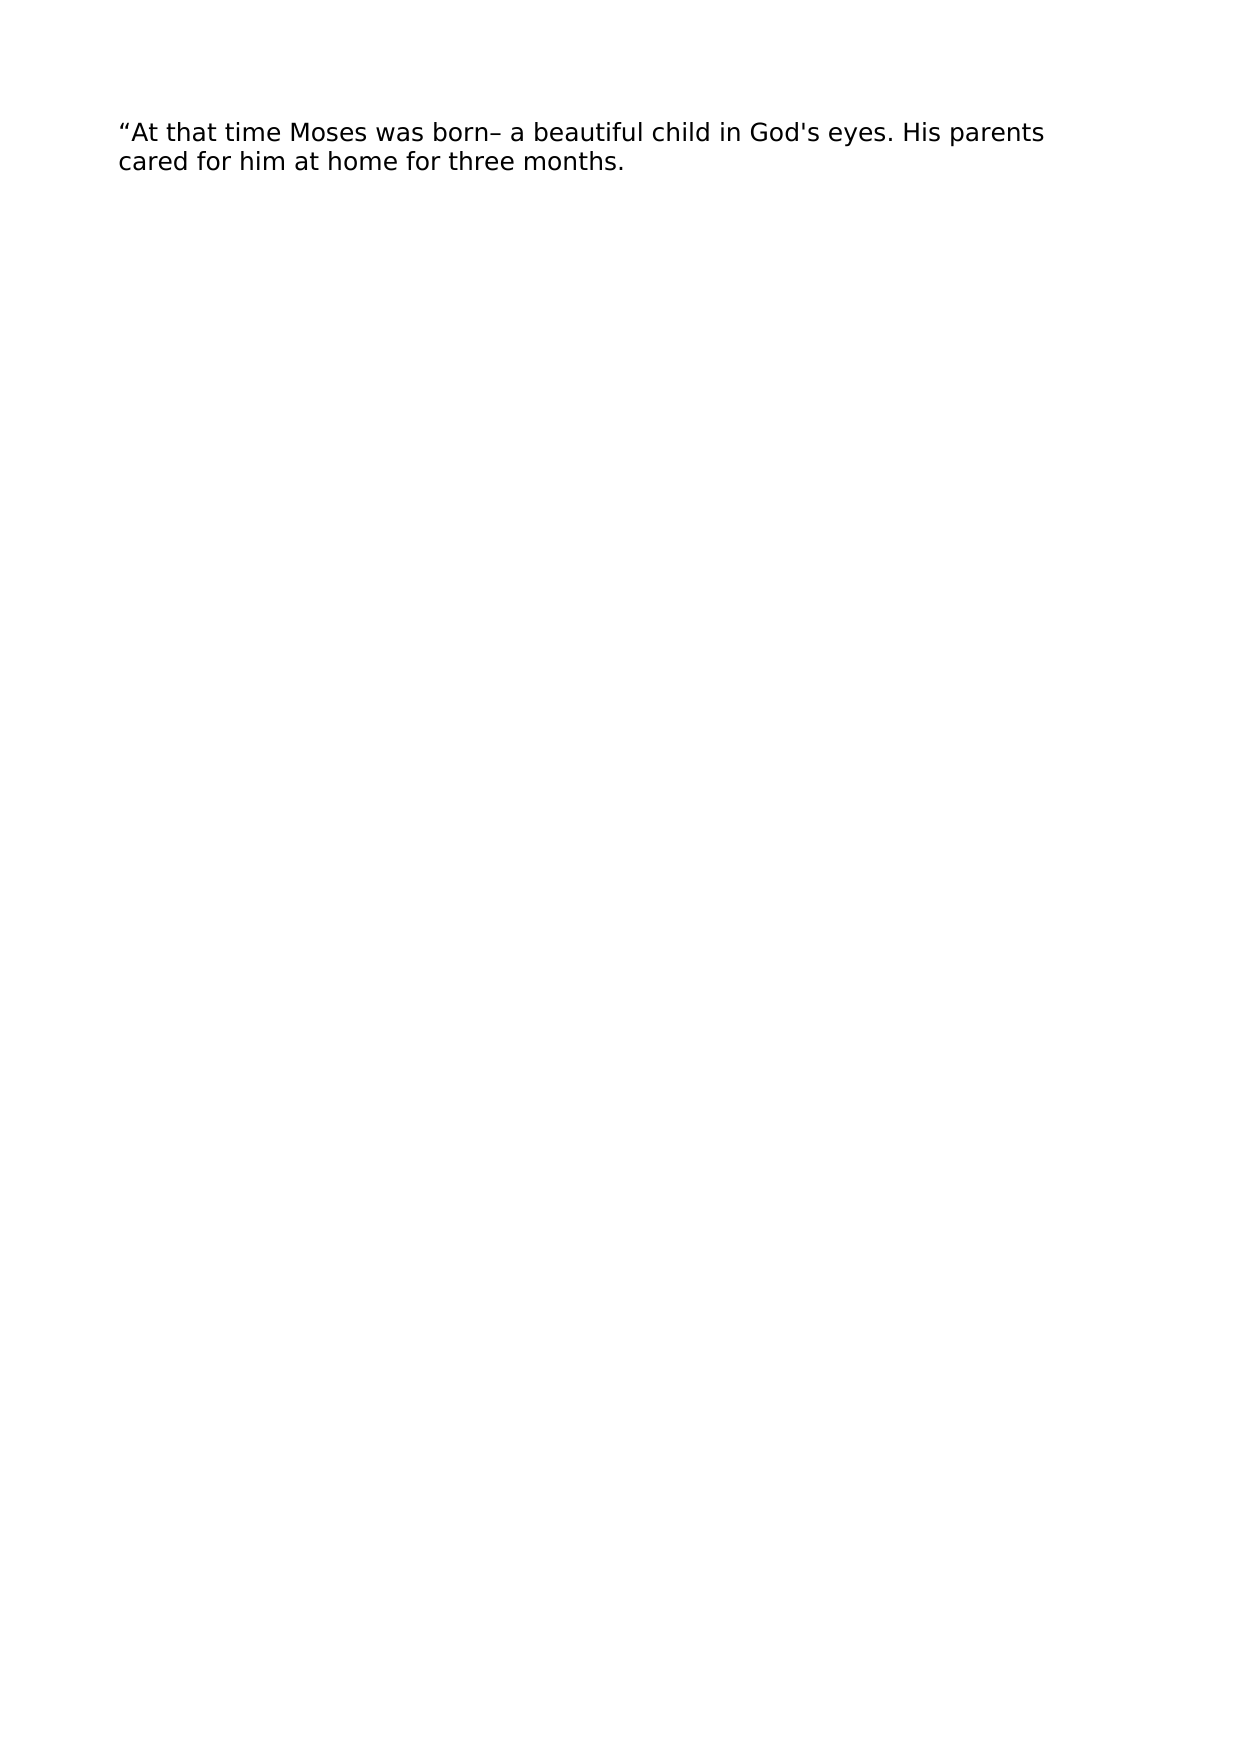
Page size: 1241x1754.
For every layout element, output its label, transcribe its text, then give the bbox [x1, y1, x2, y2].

text “At that time Moses was born– a beautiful child in God's eyes. His parents cared for him at home for three months. [118, 118, 1122, 176]
